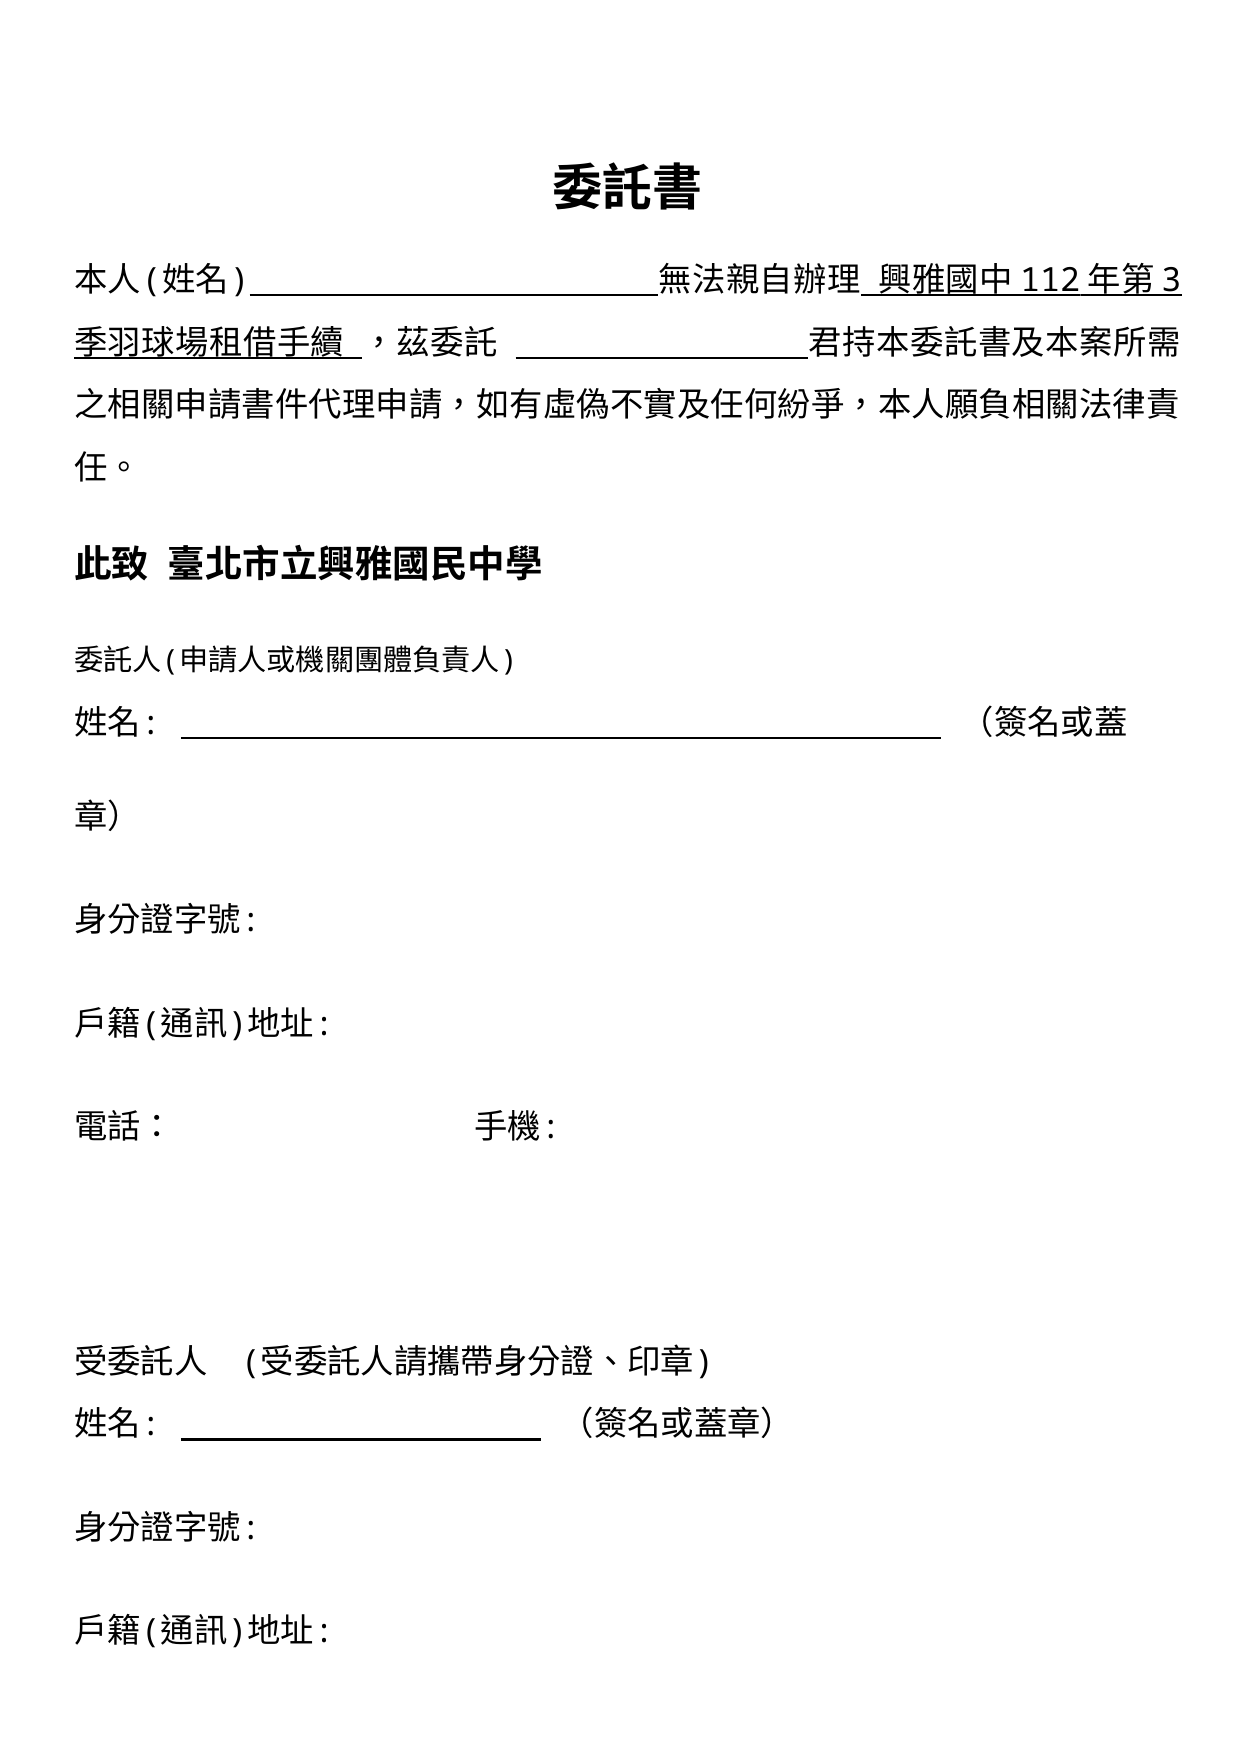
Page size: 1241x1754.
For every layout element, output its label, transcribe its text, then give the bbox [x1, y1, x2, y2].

text 身分證字號: [74, 876, 1181, 938]
text 此致 臺北市立興雅國民中學 [74, 519, 1181, 582]
text 本人(姓名) 無法親自辦理 興雅國中112年第3季羽球場租借手續 ，茲委託 君持本委託書及本案所需之相關申請書件代理申請，如有虛偽不實及任何紛爭，本人願負相關法律責任。 [74, 235, 1181, 485]
text 姓名: （簽名或蓋章） [74, 678, 1181, 834]
text 姓名: （簽名或蓋章） [74, 1379, 1181, 1442]
text 身分證字號: [74, 1483, 1181, 1546]
text 委託書 [74, 110, 1181, 235]
text 委託人(申請人或機關團體負責人) [74, 616, 1181, 678]
text 電話： 手機: [74, 1083, 1181, 1145]
text 戶籍(通訊)地址: [74, 979, 1181, 1042]
text 受委託人 (受委託人請攜帶身分證、印章) [74, 1317, 1181, 1379]
text 戶籍(通訊)地址: [74, 1587, 1181, 1649]
